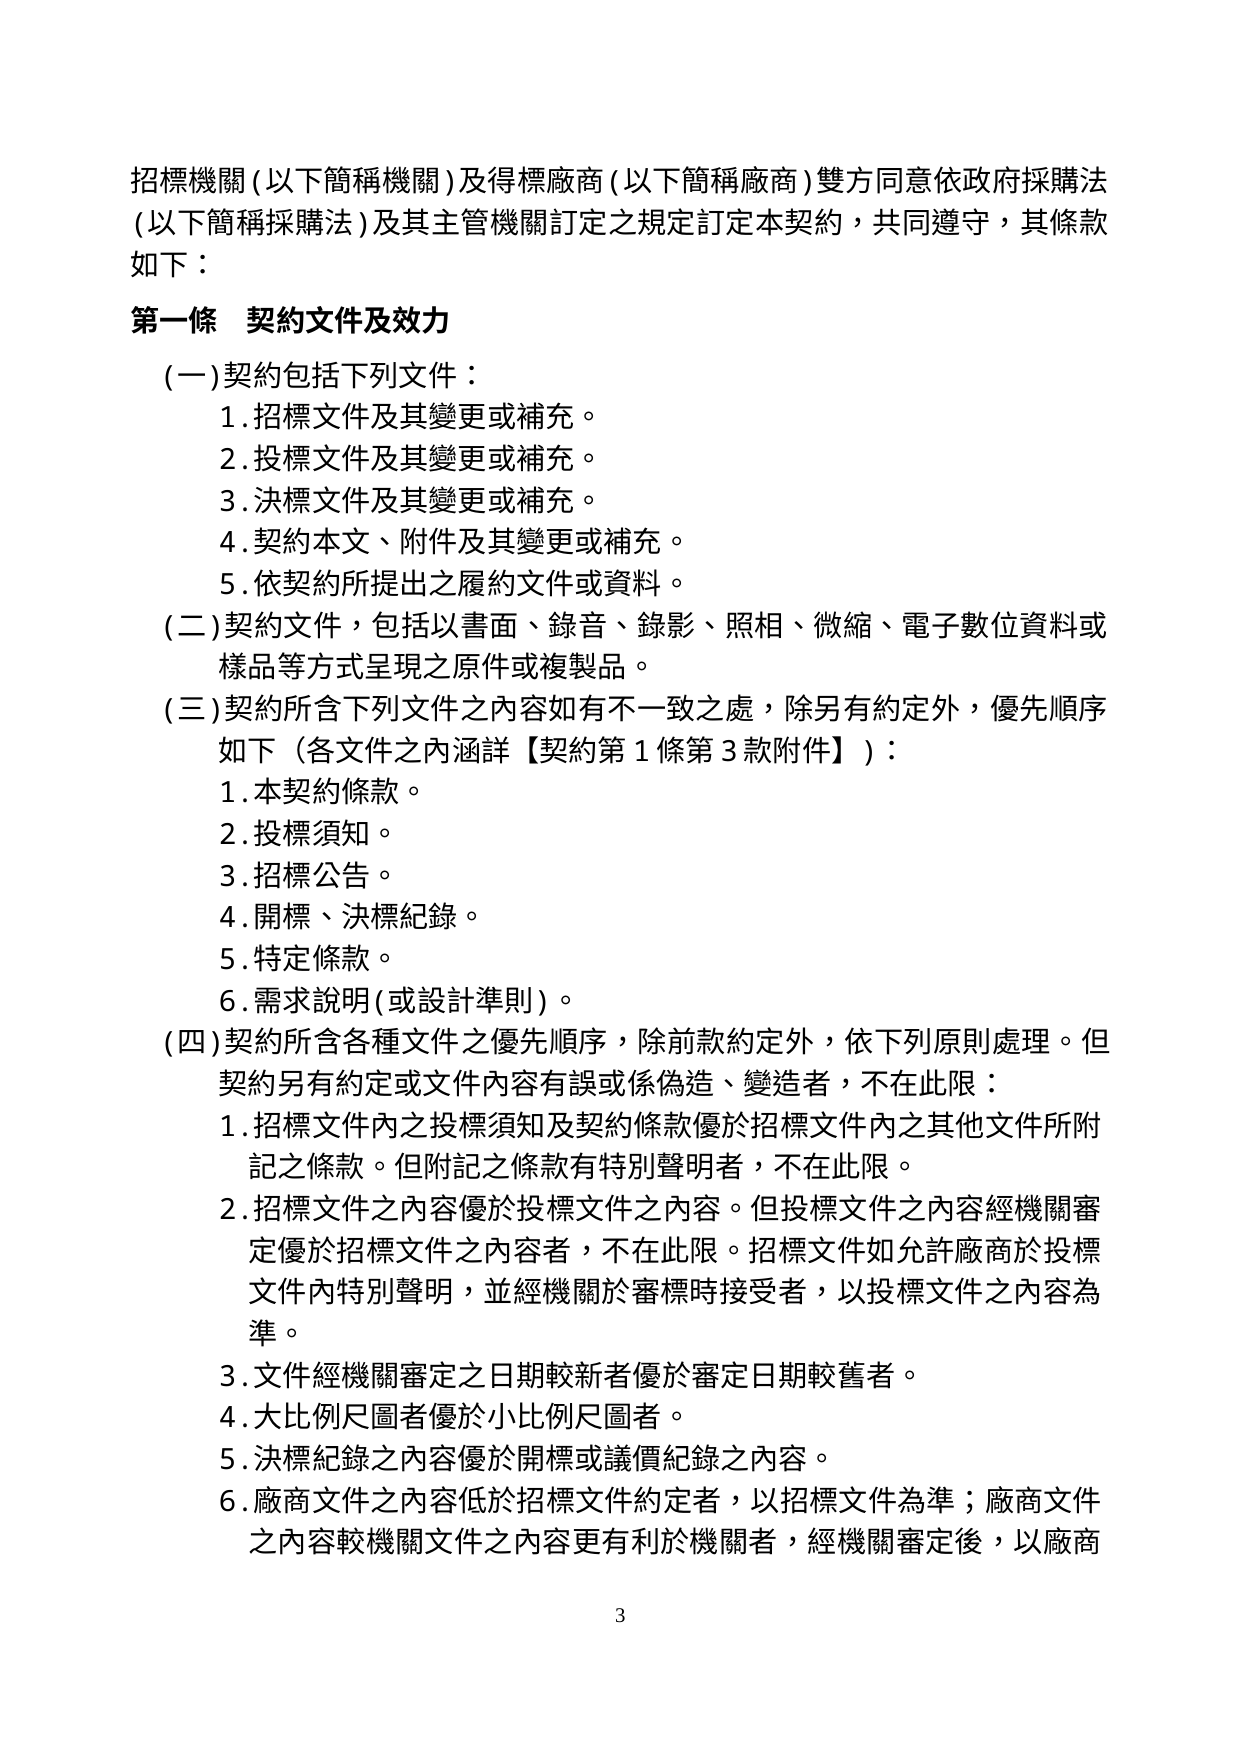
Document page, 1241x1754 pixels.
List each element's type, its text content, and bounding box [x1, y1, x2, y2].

text 6.廠商文件之內容低於招標文件約定者，以招標文件為準；廠商文件之內容較機關文件之內容更有利於機關者，經機關審定後，以廠商 [218, 1478, 1104, 1561]
text 4.開標、決標紀錄。 [218, 894, 1110, 936]
text 3.決標文件及其變更或補充。 [218, 478, 1110, 519]
text 3.招標公告。 [218, 853, 1110, 894]
list 第一條 契約文件及效力 [130, 298, 1110, 340]
text 2.招標文件之內容優於投標文件之內容。但投標文件之內容經機關審定優於招標文件之內容者，不在此限。招標文件如允許廠商於投標文件內特別聲明，並經機關於審標時接受者，以投標文件之內容為準。 [218, 1186, 1104, 1353]
text (四)契約所含各種文件之優先順序，除前款約定外，依下列原則處理。但契約另有約定或文件內容有誤或係偽造、變造者，不在此限： [159, 1019, 1110, 1103]
text 招標機關(以下簡稱機關)及得標廠商(以下簡稱廠商)雙方同意依政府採購法(以下簡稱採購法)及其主管機關訂定之規定訂定本契約，共同遵守，其條款如下： [130, 158, 1110, 283]
text 2.投標須知。 [218, 811, 1110, 853]
text 4.契約本文、附件及其變更或補充。 [218, 519, 1110, 561]
text 1.本契約條款。 [218, 769, 1110, 811]
text 6.需求說明(或設計準則)。 [218, 978, 1110, 1019]
text 4.大比例尺圖者優於小比例尺圖者。 [218, 1394, 1104, 1436]
text 1.招標文件及其變更或補充。 [218, 394, 1110, 436]
text 3.文件經機關審定之日期較新者優於審定日期較舊者。 [218, 1353, 1104, 1394]
text (一)契約包括下列文件： [159, 353, 1110, 394]
text (二)契約文件，包括以書面、錄音、錄影、照相、微縮、電子數位資料或樣品等方式呈現之原件或複製品。 [159, 603, 1110, 686]
text 5.依契約所提出之履約文件或資料。 [218, 561, 1110, 603]
text 5.決標紀錄之內容優於開標或議價紀錄之內容。 [218, 1436, 1104, 1478]
text 5.特定條款。 [218, 936, 1110, 978]
text 2.投標文件及其變更或補充。 [218, 436, 1110, 478]
text (三)契約所含下列文件之內容如有不一致之處，除另有約定外，優先順序如下（各文件之內涵詳【契約第1條第3款附件】)： [159, 686, 1110, 769]
text 1.招標文件內之投標須知及契約條款優於招標文件內之其他文件所附記之條款。但附記之條款有特別聲明者，不在此限。 [218, 1103, 1104, 1186]
